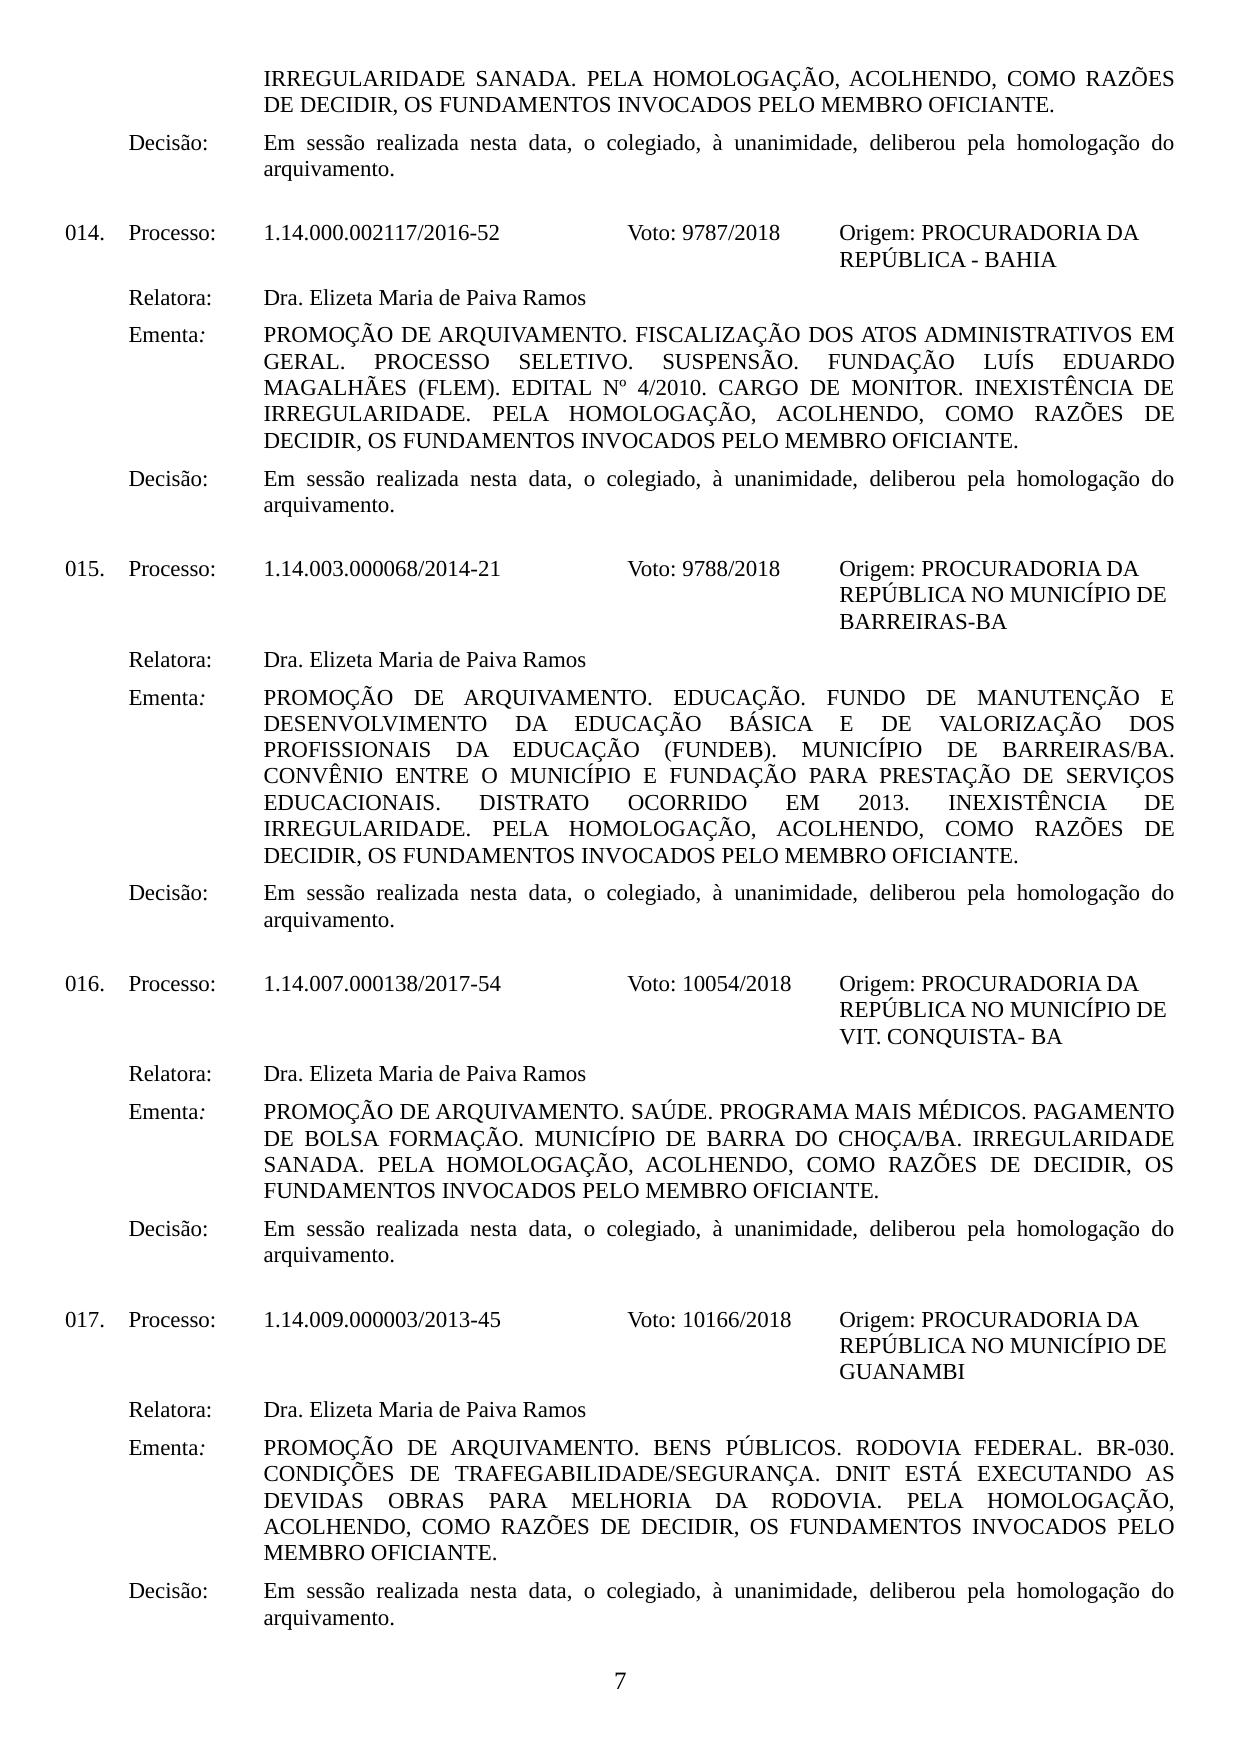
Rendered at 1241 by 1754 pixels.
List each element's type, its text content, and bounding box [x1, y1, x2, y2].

table_cell [59, 1391, 123, 1428]
table_cell Ementa: [123, 678, 257, 874]
table_cell Dra. Elizeta Maria de Paiva Ramos [258, 1055, 1181, 1093]
table_header 1.14.009.000003/2013-45 [258, 1300, 621, 1391]
table_cell [59, 123, 123, 187]
table_cell [59, 1093, 123, 1209]
table_header Voto: 9788/2018 [621, 550, 833, 640]
table_header Processo: [123, 1300, 257, 1391]
table_header Origem: PROCURADORIA DA REPÚBLICA NO MUNICÍPIO DE BARREIRAS-BA [834, 550, 1181, 640]
table_header Processo: [123, 550, 257, 640]
table_header 1.14.000.002117/2016-52 [258, 214, 621, 278]
table_cell Decisão: [123, 1210, 257, 1274]
table_cell Dra. Elizeta Maria de Paiva Ramos [258, 1391, 1181, 1428]
table_header Origem: PROCURADORIA DA REPÚBLICA NO MUNICÍPIO DE GUANAMBI [834, 1300, 1181, 1391]
table_cell PROMOÇÃO DE ARQUIVAMENTO. BENS PÚBLICOS. RODOVIA FEDERAL. BR-030. CONDIÇÕES DE TRAFEGABILIDADE/SEGURANÇA. DNIT ESTÁ EXECUTANDO AS DEVIDAS OBRAS PARA MELHORIA DA RODOVIA. PELA HOMOLOGAÇÃO, ACOLHENDO, COMO RAZÕES DE DECIDIR, OS FUNDAMENTOS INVOCADOS PELO MEMBRO OFICIANTE. [258, 1428, 1181, 1572]
table_header Voto: 10054/2018 [621, 964, 833, 1055]
table_cell [59, 1428, 123, 1572]
table_cell Decisão: [123, 459, 257, 523]
table_cell Em sessão realizada nesta data, o colegiado, à unanimidade, deliberou pela homologação do arquivamento. [258, 123, 1181, 187]
table_cell [59, 278, 123, 316]
table_cell Ementa: [123, 1428, 257, 1572]
table_cell [59, 459, 123, 523]
table_cell Relatora: [123, 1055, 257, 1093]
table_header Voto: 9787/2018 [621, 214, 833, 278]
table_cell PROMOÇÃO DE ARQUIVAMENTO. SAÚDE. PROGRAMA MAIS MÉDICOS. PAGAMENTO DE BOLSA FORMAÇÃO. MUNICÍPIO DE BARRA DO CHOÇA/BA. IRREGULARIDADE SANADA. PELA HOMOLOGAÇÃO, ACOLHENDO, COMO RAZÕES DE DECIDIR, OS FUNDAMENTOS INVOCADOS PELO MEMBRO OFICIANTE. [258, 1093, 1181, 1209]
table_cell Decisão: [123, 1572, 257, 1636]
table_header 017. [59, 1300, 123, 1391]
table_cell [59, 1210, 123, 1274]
table_cell Dra. Elizeta Maria de Paiva Ramos [258, 640, 1181, 678]
table_cell Em sessão realizada nesta data, o colegiado, à unanimidade, deliberou pela homologação do arquivamento. [258, 1572, 1181, 1636]
table_header 014. [59, 214, 123, 278]
table_header 1.14.003.000068/2014-21 [258, 550, 621, 640]
table_cell Decisão: [123, 874, 257, 938]
table_cell Ementa: [123, 1093, 257, 1209]
table_header Processo: [123, 214, 257, 278]
table_cell Relatora: [123, 1391, 257, 1428]
table_cell [59, 316, 123, 459]
table_header 016. [59, 964, 123, 1055]
table_header 015. [59, 550, 123, 640]
table_cell Em sessão realizada nesta data, o colegiado, à unanimidade, deliberou pela homologação do arquivamento. [258, 1210, 1181, 1274]
table_header Voto: 10166/2018 [621, 1300, 833, 1391]
table_cell [59, 640, 123, 678]
table_cell Dra. Elizeta Maria de Paiva Ramos [258, 278, 1181, 316]
table_header Origem: PROCURADORIA DA REPÚBLICA NO MUNICÍPIO DE VIT. CONQUISTA- BA [834, 964, 1181, 1055]
table_cell Decisão: [123, 123, 257, 187]
table_header Processo: [123, 964, 257, 1055]
table_cell [59, 678, 123, 874]
table_cell Ementa: [123, 316, 257, 459]
table_cell [123, 59, 257, 123]
table_cell PROMOÇÃO DE ARQUIVAMENTO. EDUCAÇÃO. FUNDO DE MANUTENÇÃO E DESENVOLVIMENTO DA EDUCAÇÃO BÁSICA E DE VALORIZAÇÃO DOS PROFISSIONAIS DA EDUCAÇÃO (FUNDEB). MUNICÍPIO DE BARREIRAS/BA. CONVÊNIO ENTRE O MUNICÍPIO E FUNDAÇÃO PARA PRESTAÇÃO DE SERVIÇOS EDUCACIONAIS. DISTRATO OCORRIDO EM 2013. INEXISTÊNCIA DE IRREGULARIDADE. PELA HOMOLOGAÇÃO, ACOLHENDO, COMO RAZÕES DE DECIDIR, OS FUNDAMENTOS INVOCADOS PELO MEMBRO OFICIANTE. [258, 678, 1181, 874]
table_header Origem: PROCURADORIA DA REPÚBLICA - BAHIA [834, 214, 1181, 278]
table_cell PROMOÇÃO DE ARQUIVAMENTO. FISCALIZAÇÃO DOS ATOS ADMINISTRATIVOS EM GERAL. PROCESSO SELETIVO. SUSPENSÃO. FUNDAÇÃO LUÍS EDUARDO MAGALHÃES (FLEM). EDITAL Nº 4/2010. CARGO DE MONITOR. INEXISTÊNCIA DE IRREGULARIDADE. PELA HOMOLOGAÇÃO, ACOLHENDO, COMO RAZÕES DE DECIDIR, OS FUNDAMENTOS INVOCADOS PELO MEMBRO OFICIANTE. [258, 316, 1181, 459]
table_cell [59, 874, 123, 938]
table_cell [59, 1055, 123, 1093]
table_cell IRREGULARIDADE SANADA. PELA HOMOLOGAÇÃO, ACOLHENDO, COMO RAZÕES DE DECIDIR, OS FUNDAMENTOS INVOCADOS PELO MEMBRO OFICIANTE. [258, 59, 1181, 123]
table_cell Relatora: [123, 640, 257, 678]
table_cell [59, 1572, 123, 1636]
table_cell Em sessão realizada nesta data, o colegiado, à unanimidade, deliberou pela homologação do arquivamento. [258, 459, 1181, 523]
table_cell Em sessão realizada nesta data, o colegiado, à unanimidade, deliberou pela homologação do arquivamento. [258, 874, 1181, 938]
table_cell [59, 59, 123, 123]
table_cell Relatora: [123, 278, 257, 316]
table_header 1.14.007.000138/2017-54 [258, 964, 621, 1055]
